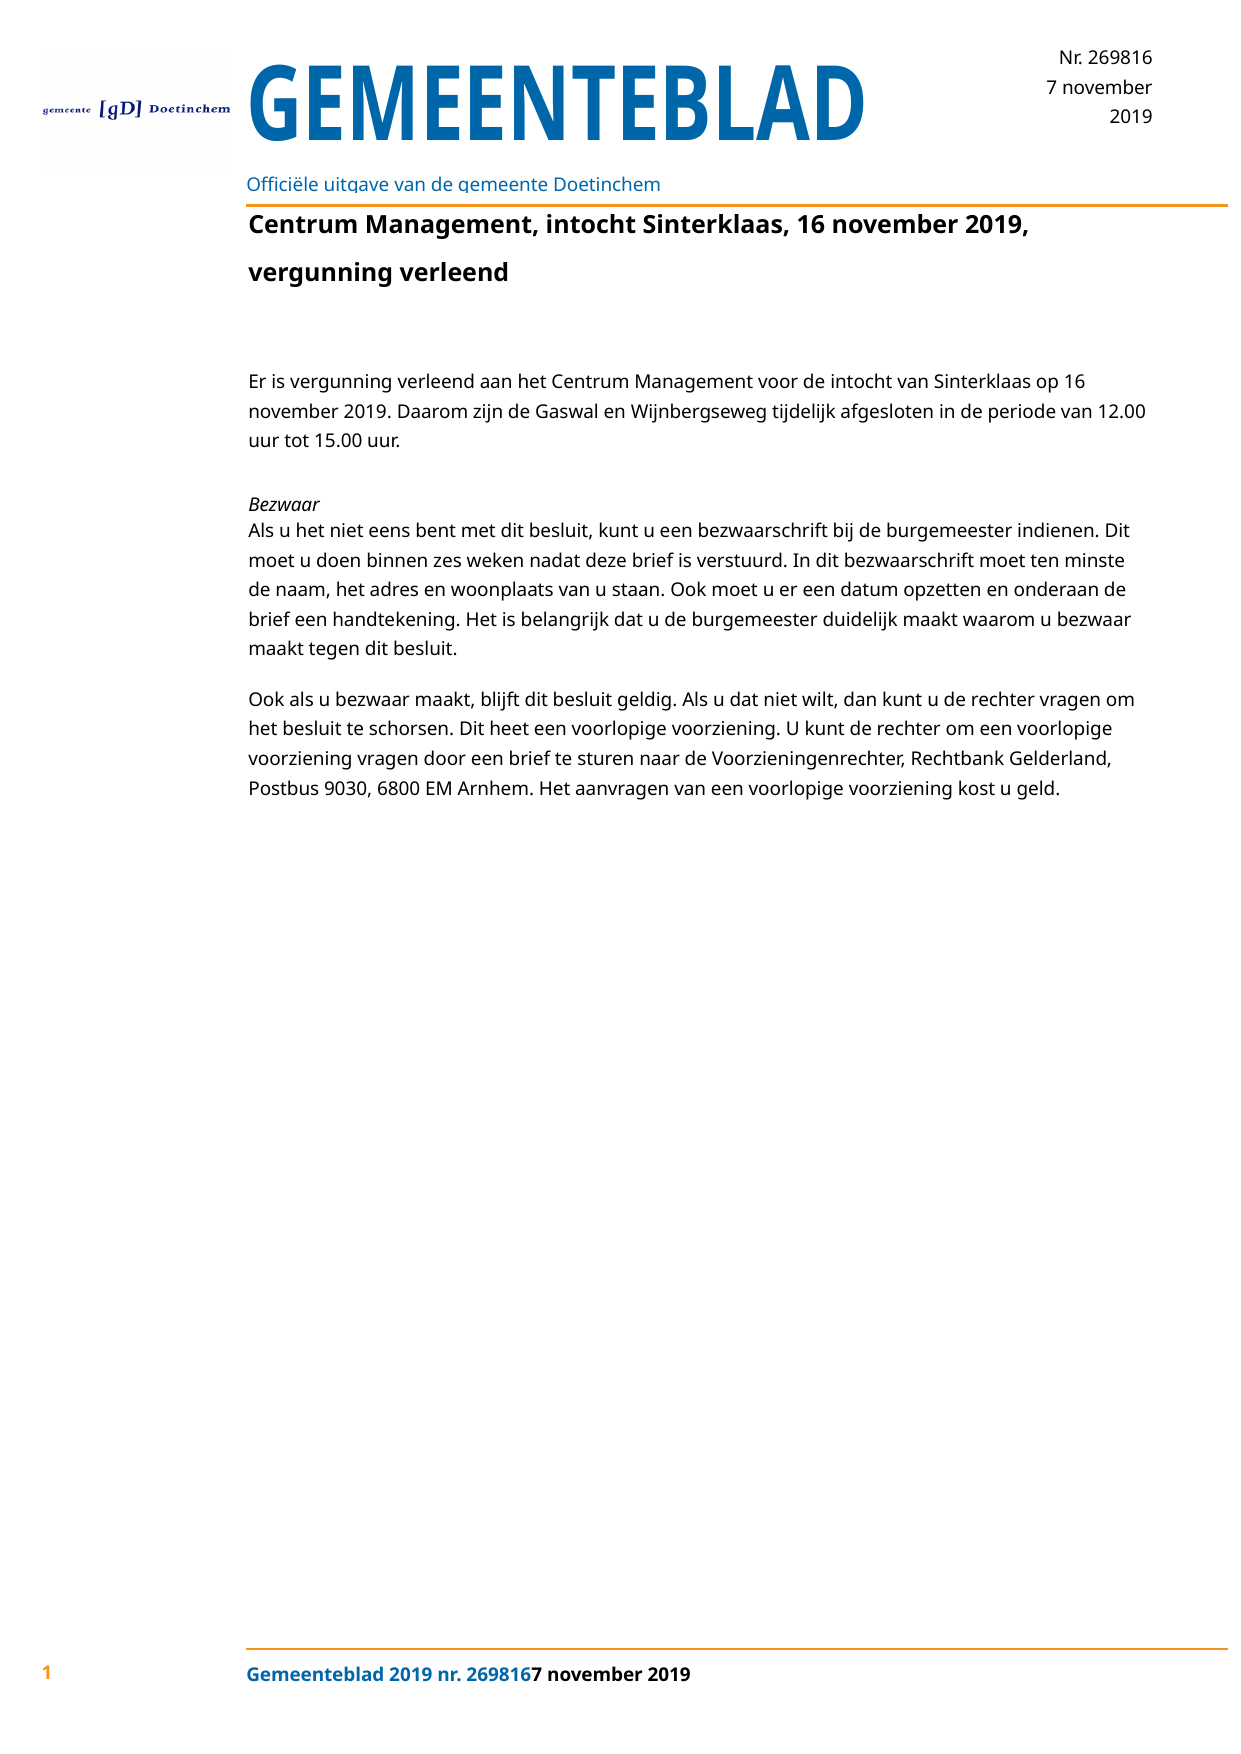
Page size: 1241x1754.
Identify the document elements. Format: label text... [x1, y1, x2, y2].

picture [41, 47, 231, 172]
text Er is vergunning verleend aan het Centrum Management voor de intocht van Sinterklaas op 16 november 2019. Daarom zijn de Gaswal en Wijnbergseweg tijdelijk afgesloten in de periode van 12.00 uur tot 15.00 uur. [248, 368, 1152, 453]
text Centrum Management, intocht Sinterklaas, 16 november 2019, vergunning verleend [248, 207, 1152, 288]
text Als u het niet eens bent met dit besluit, kunt u een bezwaarschrift bij de burgemeester indienen. Dit moet u doen binnen zes weken nadat deze brief is verstuurd. In dit bezwaarschrift moet ten minste de naam, het adres en woonplaats van u staan. Ook moet u er een datum opzetten en onderaan de brief een handtekening. Het is belangrijk dat u de burgemeester duidelijk maakt waarom u bezwaar maakt tegen dit besluit. [248, 517, 1152, 661]
text Bezwaar [248, 491, 1152, 517]
text Ook als u bezwaar maakt, blijft dit besluit geldig. Als u dat niet wilt, dan kunt u de rechter vragen om het besluit te schorsen. Dit heet een voorlopige voorziening. U kunt de rechter om een voorlopige voorziening vragen door een brief te sturen naar de Voorzieningenrechter, Rechtbank Gelderland, Postbus 9030, 6800 EM Arnhem. Het aanvragen van een voorlopige voorziening kost u geld. [248, 686, 1152, 800]
